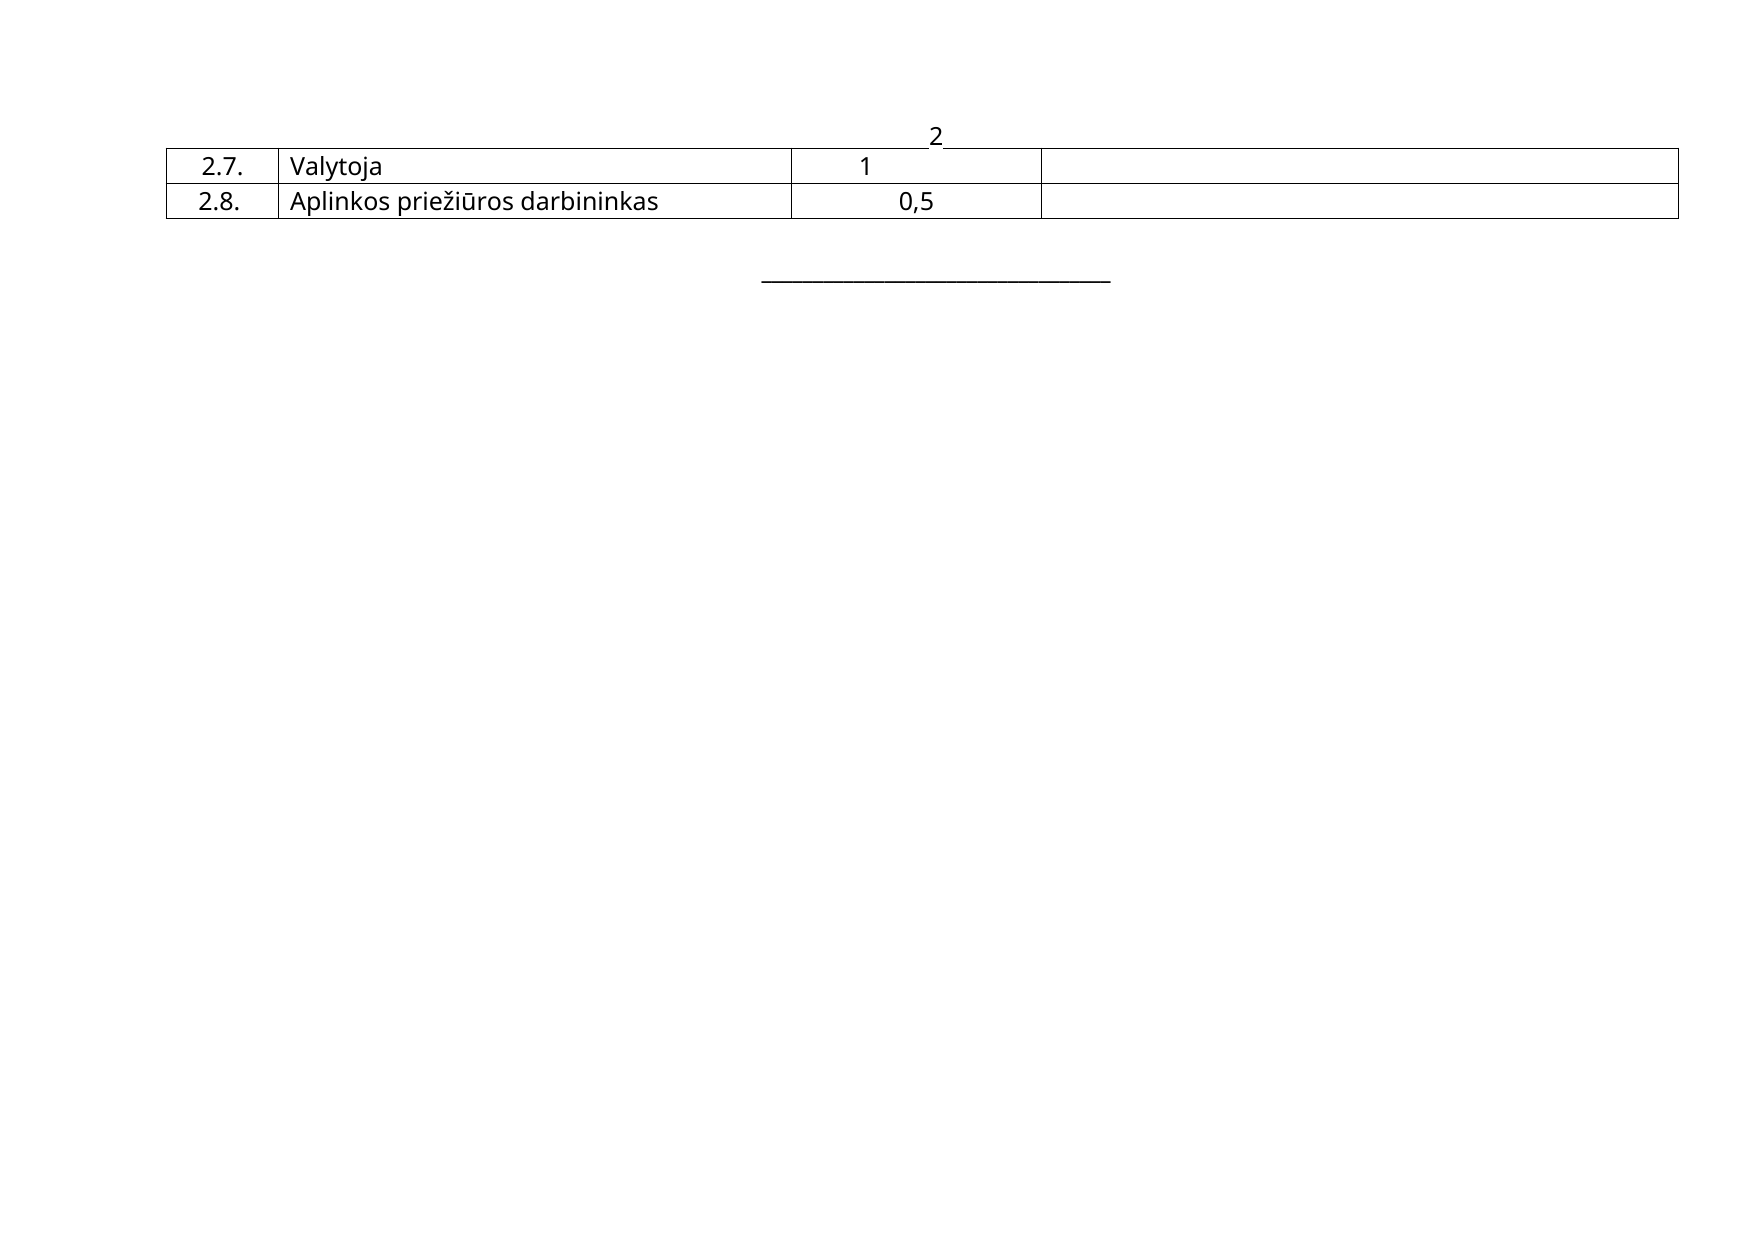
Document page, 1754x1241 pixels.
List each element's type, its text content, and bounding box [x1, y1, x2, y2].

table_cell Aplinkos priežiūros darbininkas [279, 184, 791, 218]
table_cell Valytoja [279, 149, 791, 183]
table_cell [1042, 184, 1678, 218]
table_cell 0,5 [792, 184, 1041, 218]
text __________________________________ [177, 253, 1695, 287]
table_cell 1 [792, 149, 1041, 183]
table_cell 2.8. [167, 184, 278, 218]
table_cell 2.7. [167, 149, 278, 183]
table_cell [1042, 149, 1678, 183]
